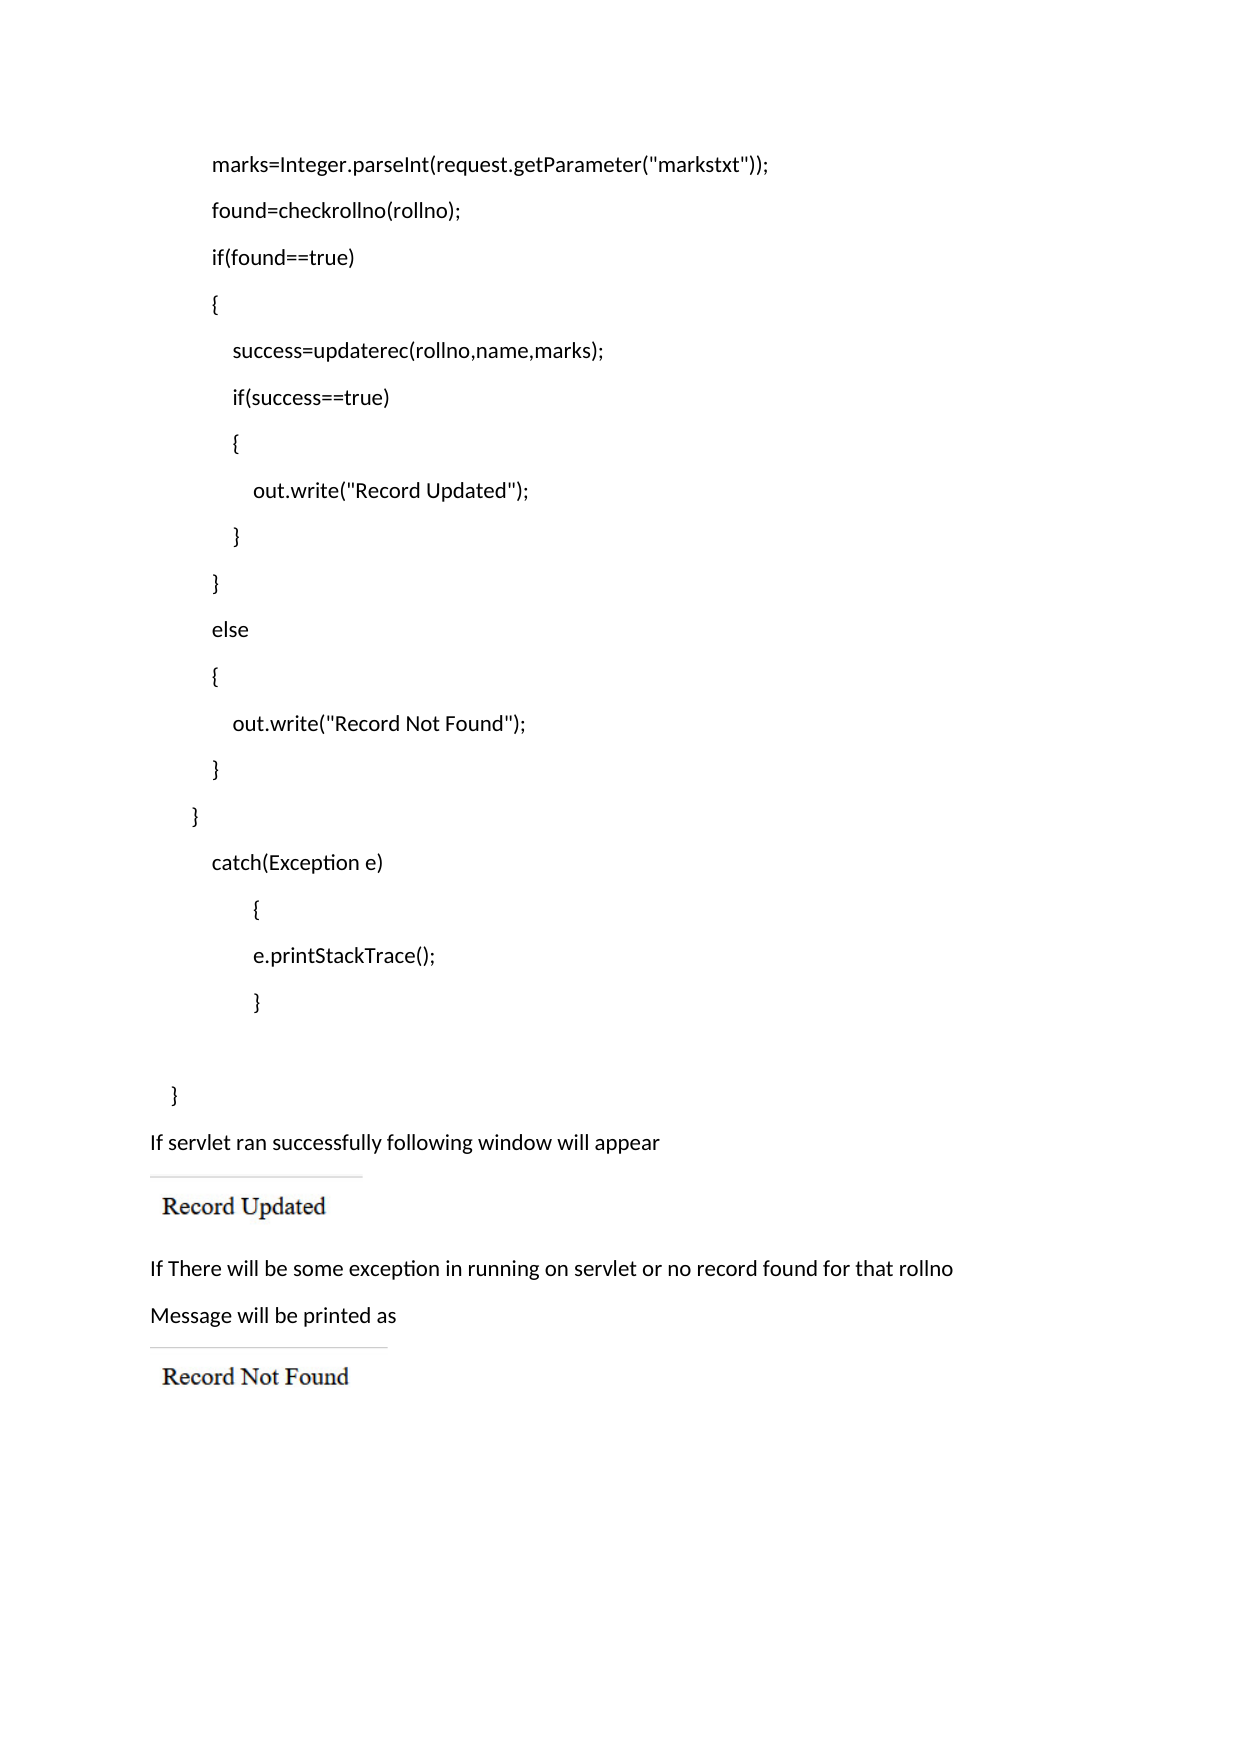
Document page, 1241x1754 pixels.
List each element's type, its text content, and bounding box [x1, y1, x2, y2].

text } [150, 569, 1090, 597]
text else [150, 616, 1090, 644]
text Message will be printed as [150, 1301, 1090, 1329]
text { [150, 895, 1090, 923]
text out.write("Record Not Found"); [150, 709, 1090, 737]
text { [150, 290, 1090, 318]
text e.printStackTrace(); [150, 942, 1090, 969]
text } [150, 755, 1090, 783]
text } [150, 802, 1090, 830]
text if(success==true) [150, 383, 1090, 411]
text } [150, 522, 1090, 551]
text marks=Integer.parseInt(request.getParameter("markstxt")); [150, 150, 1090, 178]
text } [150, 1081, 1090, 1109]
text found=checkrollno(rollno); [150, 197, 1090, 224]
text } [150, 988, 1090, 1016]
text If There will be some exception in running on servlet or no record found for that rollno [150, 1254, 1090, 1282]
text catch(Exception e) [150, 848, 1090, 876]
text If servlet ran successfully following window will appear [150, 1128, 1090, 1156]
text { [150, 662, 1090, 690]
text out.write("Record Updated"); [150, 476, 1090, 504]
text { [150, 429, 1090, 457]
text if(found==true) [150, 243, 1090, 271]
text success=updaterec(rollno,name,marks); [150, 336, 1090, 364]
